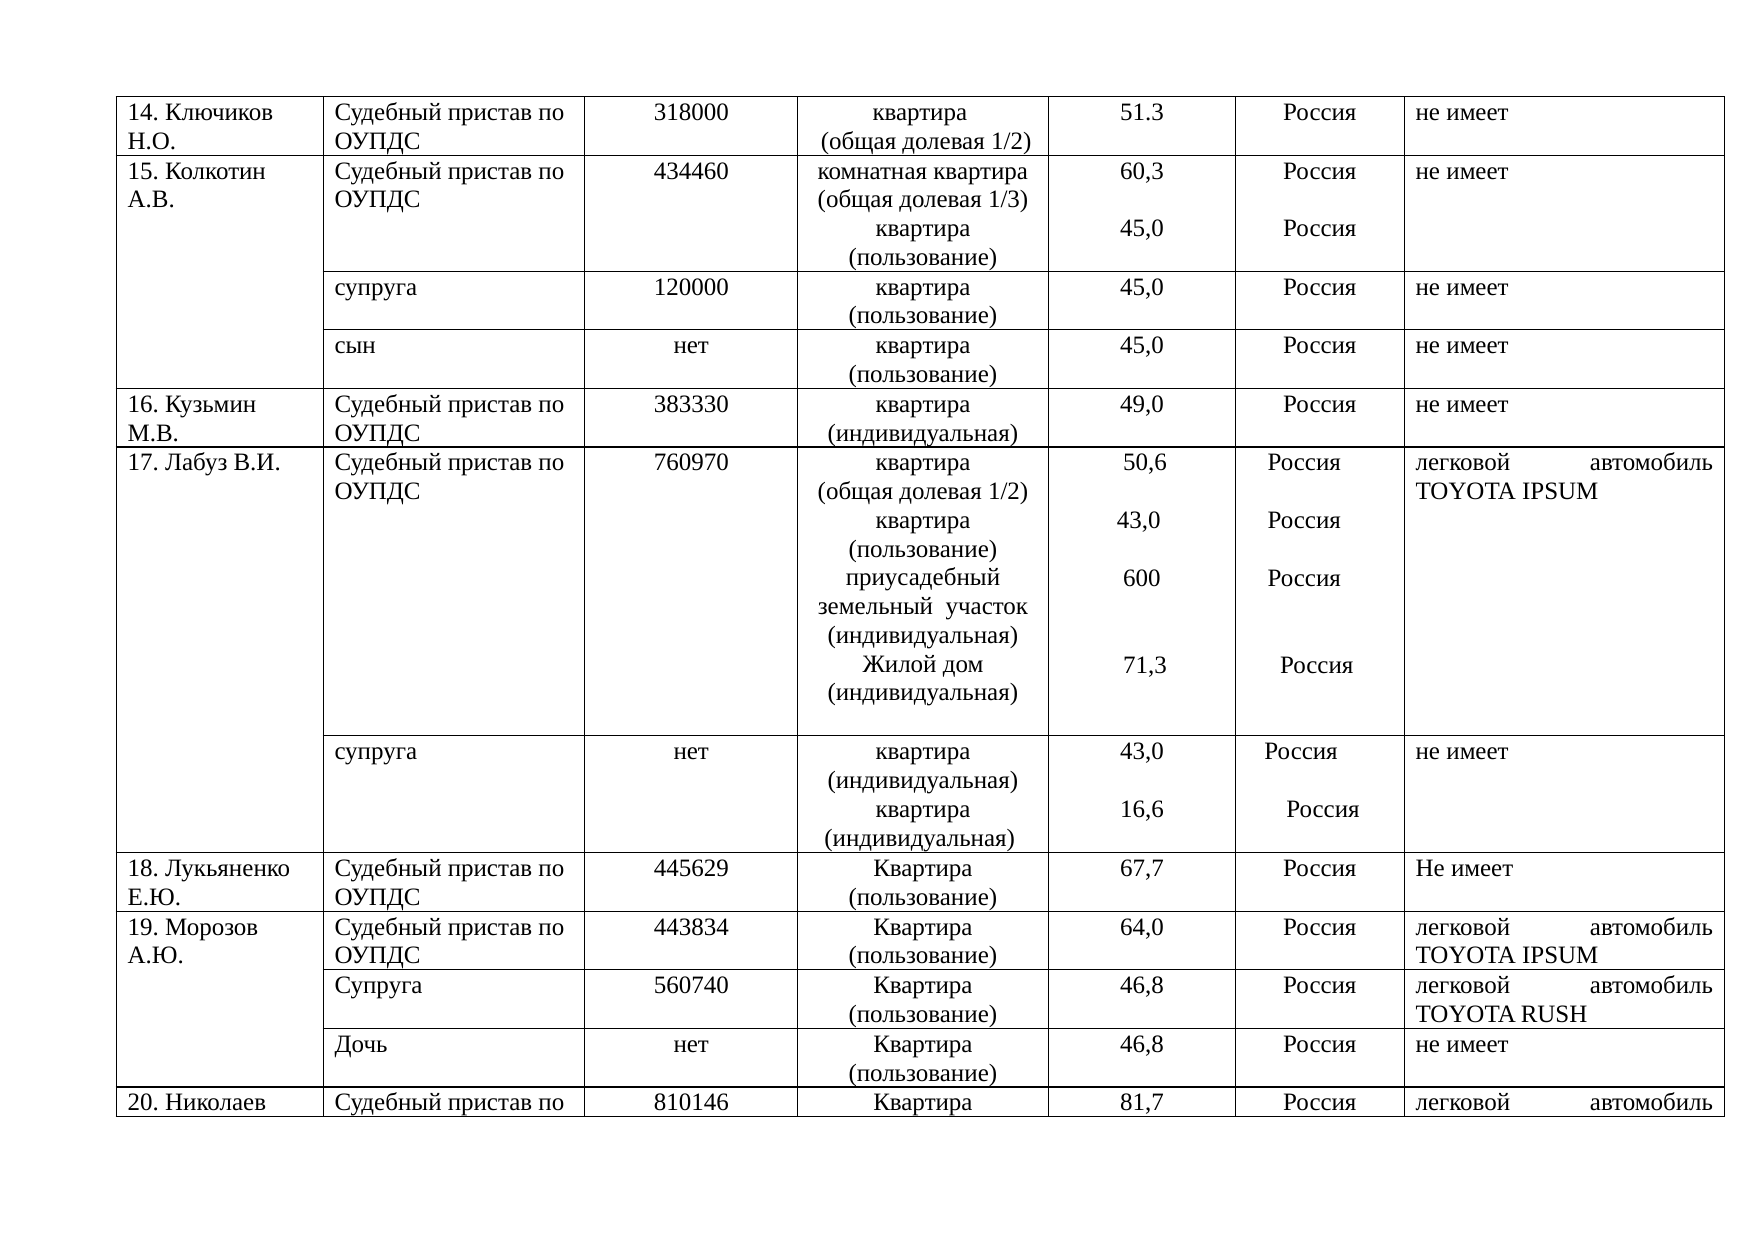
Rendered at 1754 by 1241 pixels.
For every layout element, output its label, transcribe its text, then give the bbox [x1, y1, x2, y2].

table_cell комнатная квартира (общая долевая 1/3) квартира (пользование) [798, 156, 1048, 271]
table_cell 560740 [585, 970, 797, 1028]
table_cell Россия [1236, 389, 1404, 446]
table_cell Квартира (пользование) [798, 970, 1048, 1028]
table_cell Россия Россия Россия Россия [1236, 448, 1404, 735]
table_cell 383330 [585, 389, 797, 446]
table_cell легковой автомобиль [1405, 1088, 1724, 1116]
table_cell 760970 [585, 448, 797, 735]
table_cell Квартира (пользование) [798, 853, 1048, 911]
table_cell квартира (пользование) [798, 330, 1048, 388]
table_cell Россия [1236, 272, 1404, 329]
table_cell 81,7 [1049, 1088, 1235, 1116]
table_cell Россия [1236, 97, 1404, 155]
table_cell Судебный пристав по ОУПДС [324, 448, 584, 735]
table_cell 67,7 [1049, 853, 1235, 911]
table_cell 51,3 [1049, 97, 1235, 155]
table_cell не имеет [1405, 97, 1724, 155]
table_cell супруга [324, 272, 584, 329]
table_cell 17. Лабуз В.И. [117, 448, 323, 852]
table_cell 15. Колкотин А.В. [117, 156, 323, 388]
table_cell квартира (общая долевая 1/2) [798, 97, 1048, 155]
table_cell Судебный пристав по ОУПДС [324, 156, 584, 271]
table_cell 434460 [585, 156, 797, 271]
table_cell нет [585, 1029, 797, 1086]
table_cell квартира (общая долевая 1/2) квартира (пользование) приусадебный земельный участок (индивидуальная) Жилой дом (индивидуальная) [798, 448, 1048, 735]
table_cell не имеет [1405, 1029, 1724, 1086]
table_cell Судебный пристав по ОУПДС [324, 97, 584, 155]
table_cell квартира (пользование) [798, 272, 1048, 329]
table_cell 443834 [585, 912, 797, 969]
table_cell не имеет [1405, 272, 1724, 329]
table_cell не имеет [1405, 389, 1724, 446]
table_cell Россия [1236, 1088, 1404, 1116]
table_cell нет [585, 330, 797, 388]
table_cell 50,6 43,0 600 71,3 [1049, 448, 1235, 735]
table_cell 120000 [585, 272, 797, 329]
table_cell Не имеет [1405, 853, 1724, 911]
table_cell Россия Россия [1236, 736, 1404, 852]
table_cell Судебный пристав по ОУПДС [324, 912, 584, 969]
table_cell Квартира (пользование) [798, 912, 1048, 969]
table_cell квартира (индивидуальная) квартира (индивидуальная) [798, 736, 1048, 852]
table_cell Супруга [324, 970, 584, 1028]
table_cell Судебный пристав по ОУПДС [324, 389, 584, 446]
table_cell 445629 [585, 853, 797, 911]
table_cell сын [324, 330, 584, 388]
table_cell легковой автомобиль TOYOTA IPSUM [1405, 448, 1724, 735]
table_cell 18. Лукьяненко Е.Ю. [117, 853, 323, 911]
table_cell 49,0 [1049, 389, 1235, 446]
table_cell Россия [1236, 912, 1404, 969]
table_cell супруга [324, 736, 584, 852]
table_cell 46,8 [1049, 970, 1235, 1028]
table_cell не имеет [1405, 156, 1724, 271]
table_cell Россия [1236, 330, 1404, 388]
table_cell 14. Ключиков Н.О. [117, 97, 323, 155]
table_cell Квартира (пользование) [798, 1029, 1048, 1086]
table_cell Россия Россия [1236, 156, 1404, 271]
table_cell Россия [1236, 970, 1404, 1028]
table_cell 60,3 45,0 [1049, 156, 1235, 271]
table_cell 318000 [585, 97, 797, 155]
table_cell не имеет [1405, 736, 1724, 852]
table_cell нет [585, 736, 797, 852]
table_cell легковой автомобиль TOYOTA IPSUM [1405, 912, 1724, 969]
table_cell легковой автомобиль TOYOTA RUSH [1405, 970, 1724, 1028]
table_cell 16. Кузьмин М.В. [117, 389, 323, 446]
table_cell Россия [1236, 1029, 1404, 1086]
table_cell Дочь [324, 1029, 584, 1086]
table_cell не имеет [1405, 330, 1724, 388]
table_cell 43,0 16,6 [1049, 736, 1235, 852]
table_cell 46,8 [1049, 1029, 1235, 1086]
table_cell 19. Морозов А.Ю. [117, 912, 323, 1086]
table_cell Россия [1236, 853, 1404, 911]
table_cell 20. Николаев [117, 1088, 323, 1116]
table_cell 64,0 [1049, 912, 1235, 969]
table_cell Судебный пристав по [324, 1088, 584, 1116]
table_cell 810146 [585, 1088, 797, 1116]
table_cell 45,0 [1049, 330, 1235, 388]
table_cell квартира (индивидуальная) [798, 389, 1048, 446]
table_cell Квартира [798, 1088, 1048, 1116]
table_cell 45,0 [1049, 272, 1235, 329]
table_cell Судебный пристав по ОУПДС [324, 853, 584, 911]
